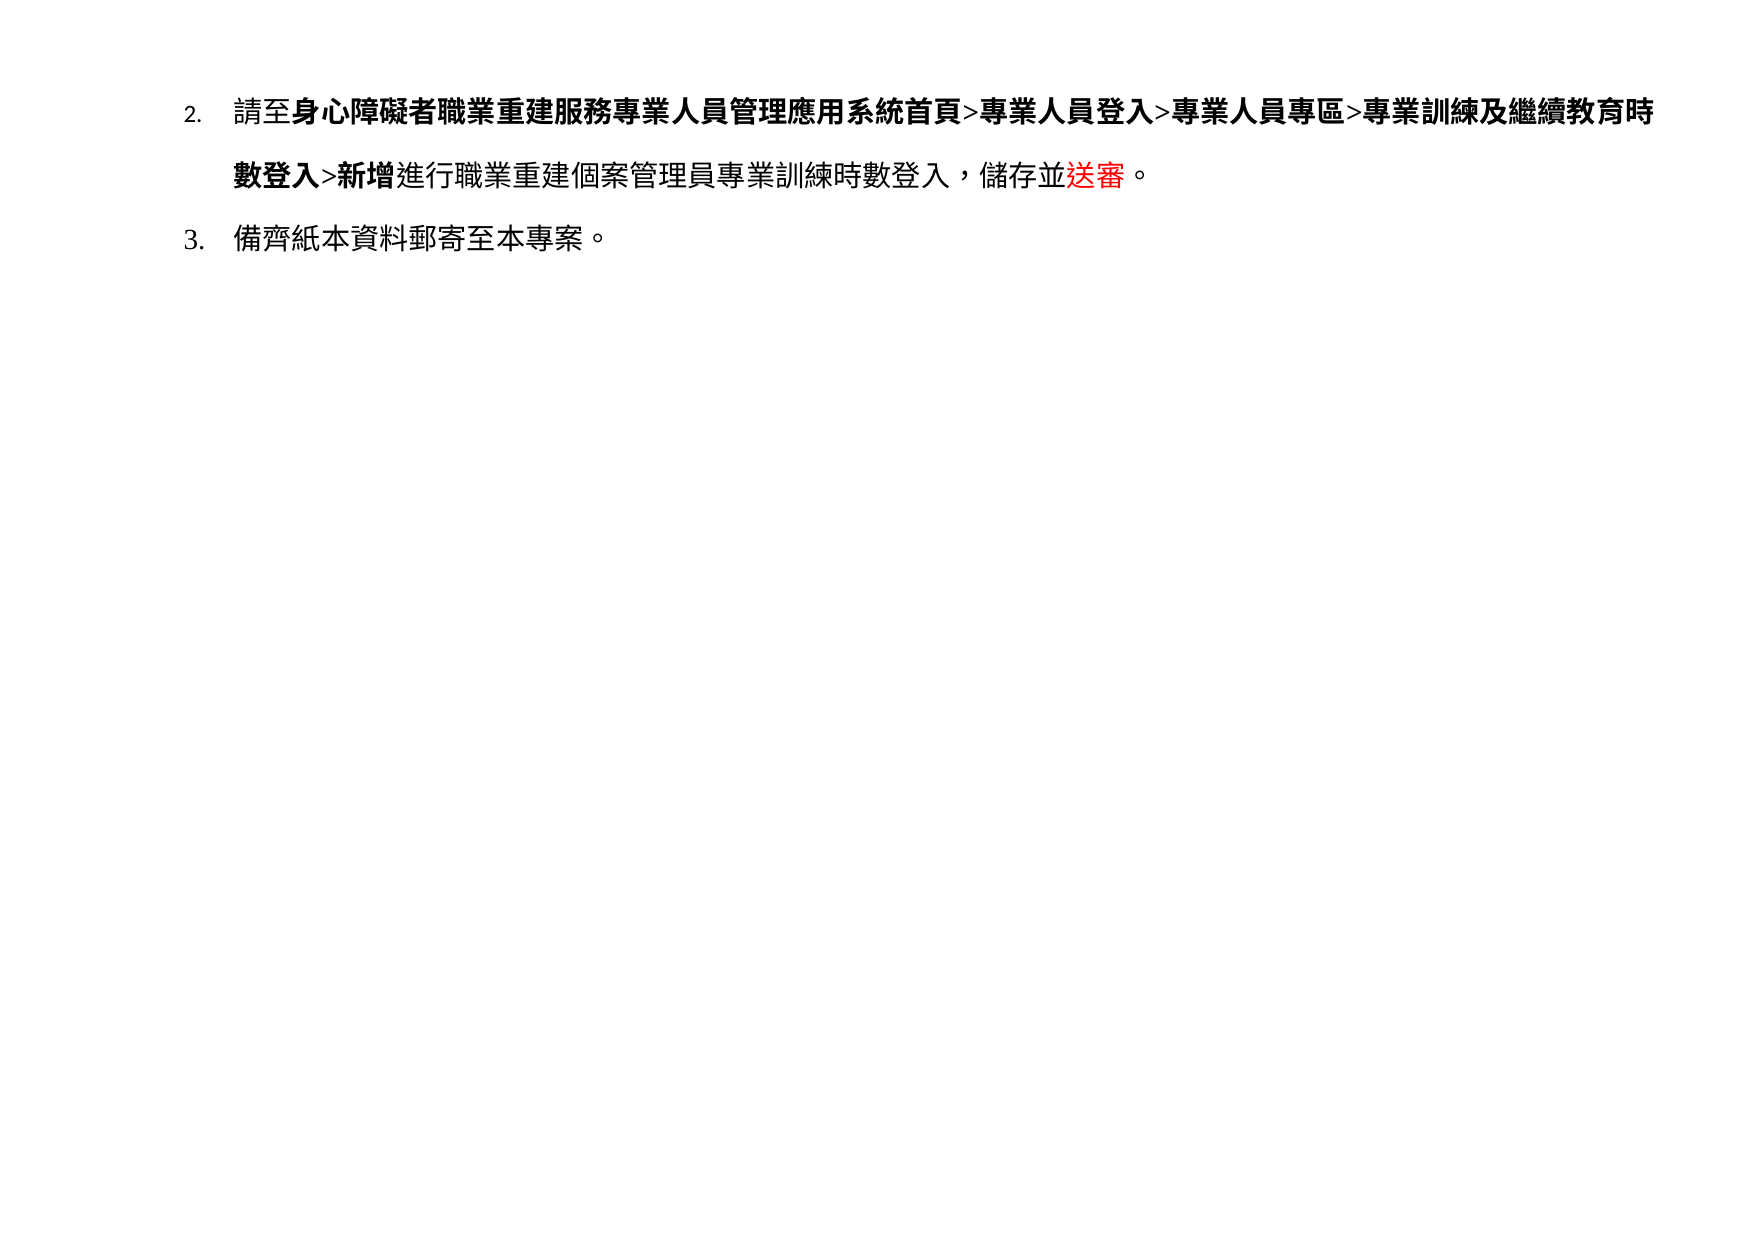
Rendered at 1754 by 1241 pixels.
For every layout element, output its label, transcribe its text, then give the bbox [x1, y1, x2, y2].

list 請至身心障礙者職業重建服務專業人員管理應用系統首頁>專業人員登入>專業人員專區>專業訓練及繼續教育時數登入>新增進行職業重建個案管理員專業訓練時數登入，儲存並送審。 [183, 89, 1679, 194]
list 備齊紙本資料郵寄至本專案。 [183, 216, 1679, 258]
